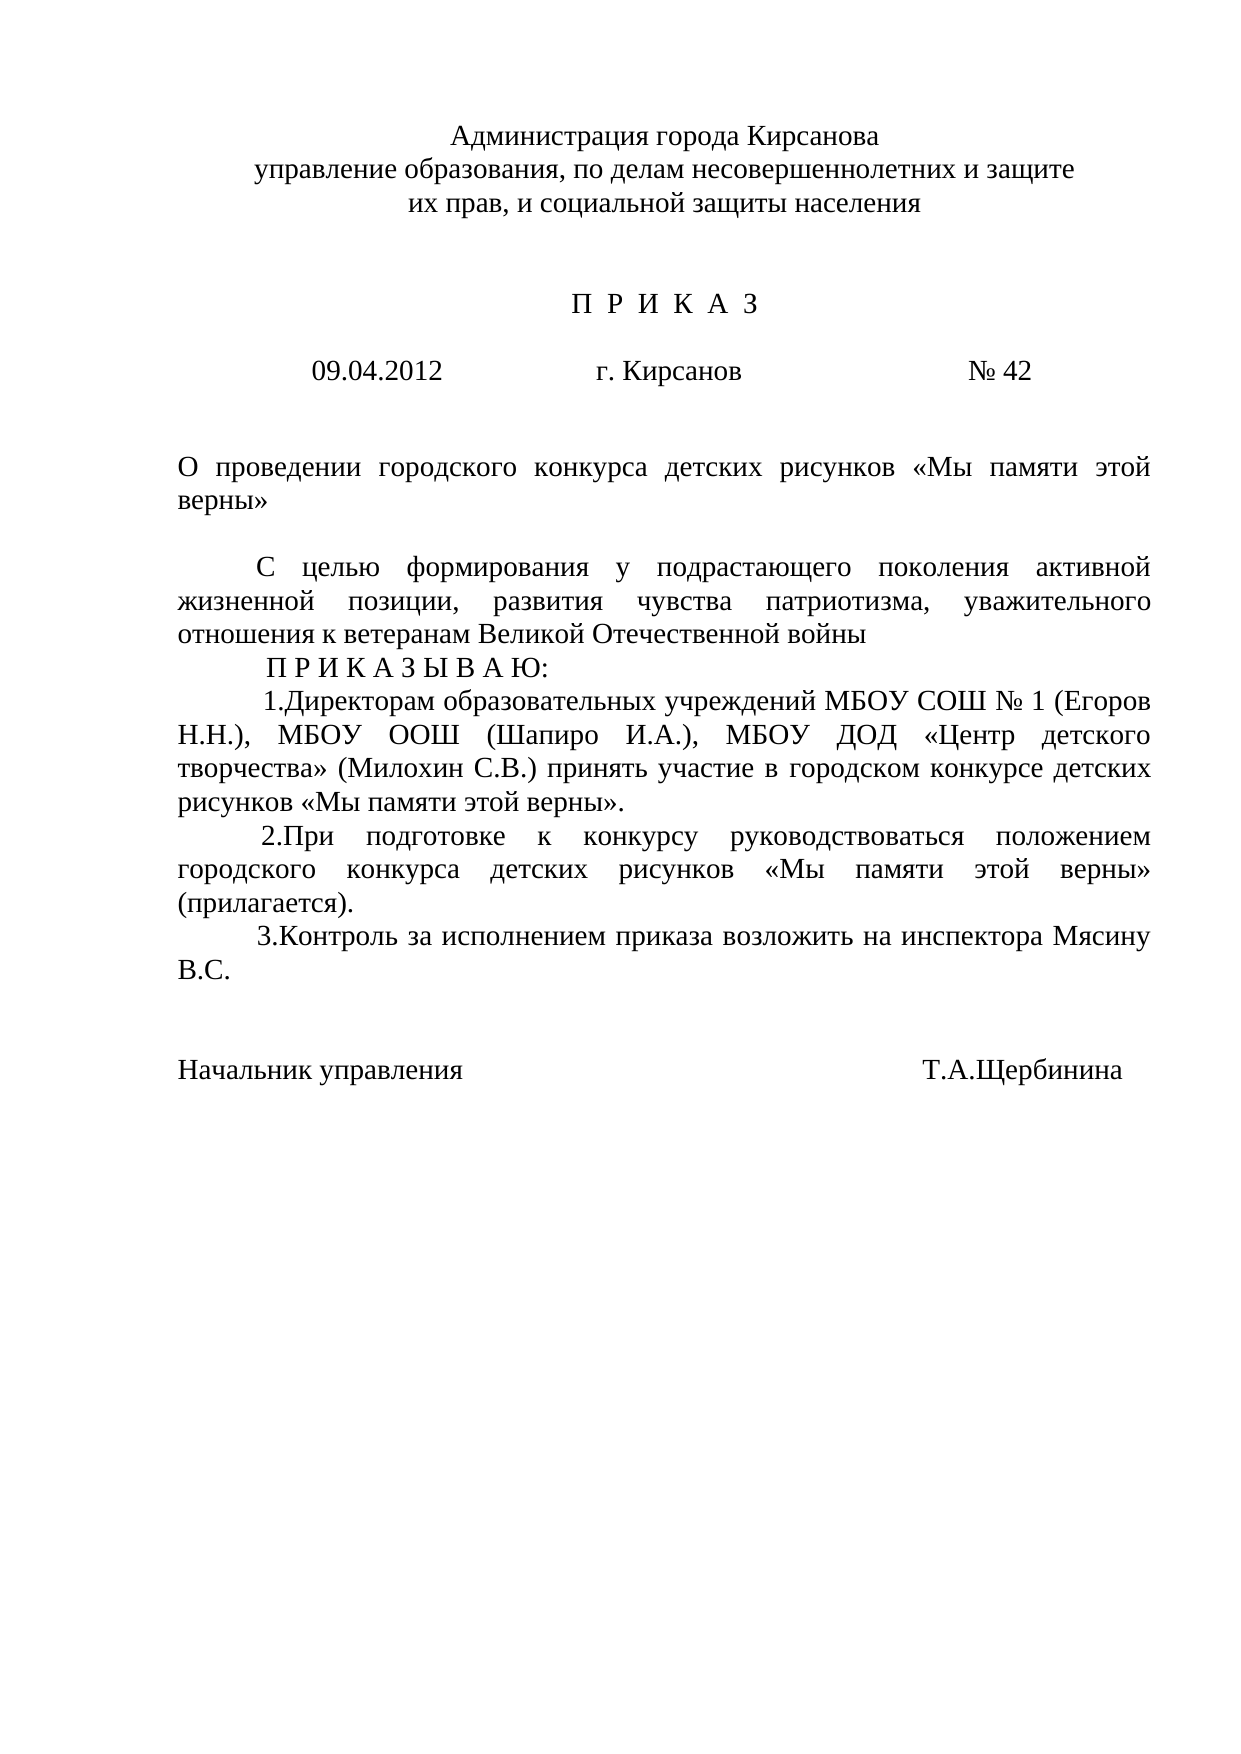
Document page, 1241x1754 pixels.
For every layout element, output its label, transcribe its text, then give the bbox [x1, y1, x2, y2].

text их прав, и социальной защиты населения [177, 185, 1152, 219]
text 3.Контроль за исполнением приказа возложить на инспектора Мясину В.С. [177, 918, 1152, 985]
text 2.При подготовке к конкурсу руководствоваться положением городского конкурса детских рисунков «Мы памяти этой верны» (прилагается). [177, 818, 1152, 918]
text П Р И К А З [177, 286, 1152, 319]
text 1.Директорам образовательных учреждений МБОУ СОШ № 1 (Егоров Н.Н.), МБОУ ООШ (Шапиро И.А.), МБОУ ДОД «Центр детского творчества» (Милохин С.В.) принять участие в городском конкурсе детских рисунков «Мы памяти этой верны». [177, 683, 1152, 818]
text 09.04.2012 г. Кирсанов № 42 [177, 353, 1152, 386]
text управление образования, по делам несовершеннолетних и защите [177, 152, 1152, 185]
text П Р И К А З Ы В А Ю: [177, 650, 1152, 683]
text Администрация города Кирсанова [177, 118, 1152, 152]
text С целью формирования у подрастающего поколения активной жизненной позиции, развития чувства патриотизма, уважительного отношения к ветеранам Великой Отечественной войны [177, 549, 1152, 650]
text О проведении городского конкурса детских рисунков «Мы памяти этой верны» [177, 449, 1152, 516]
text Начальник управления Т.А.Щербинина [177, 1052, 1152, 1119]
